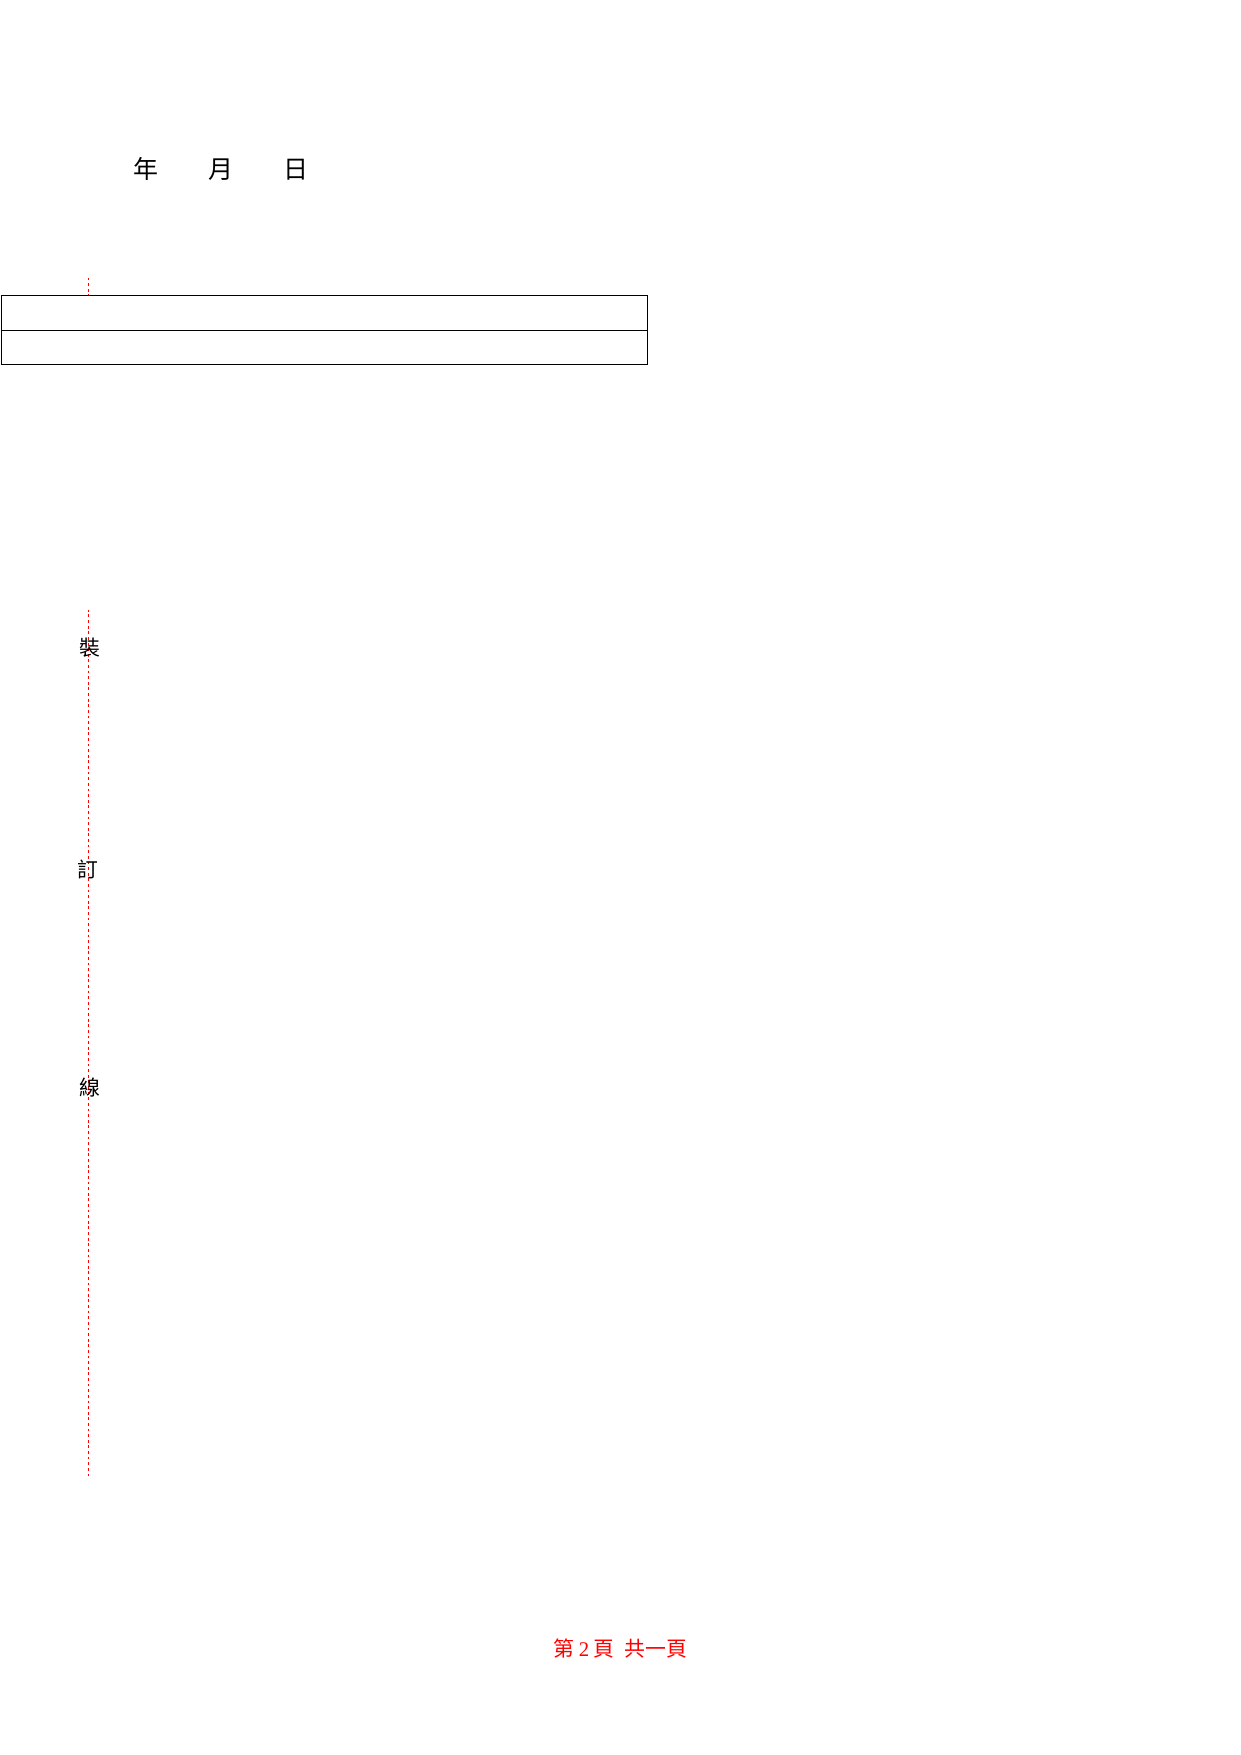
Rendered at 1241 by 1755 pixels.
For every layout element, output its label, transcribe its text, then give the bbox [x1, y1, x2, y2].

text 年 月 日 [133, 116, 1122, 186]
